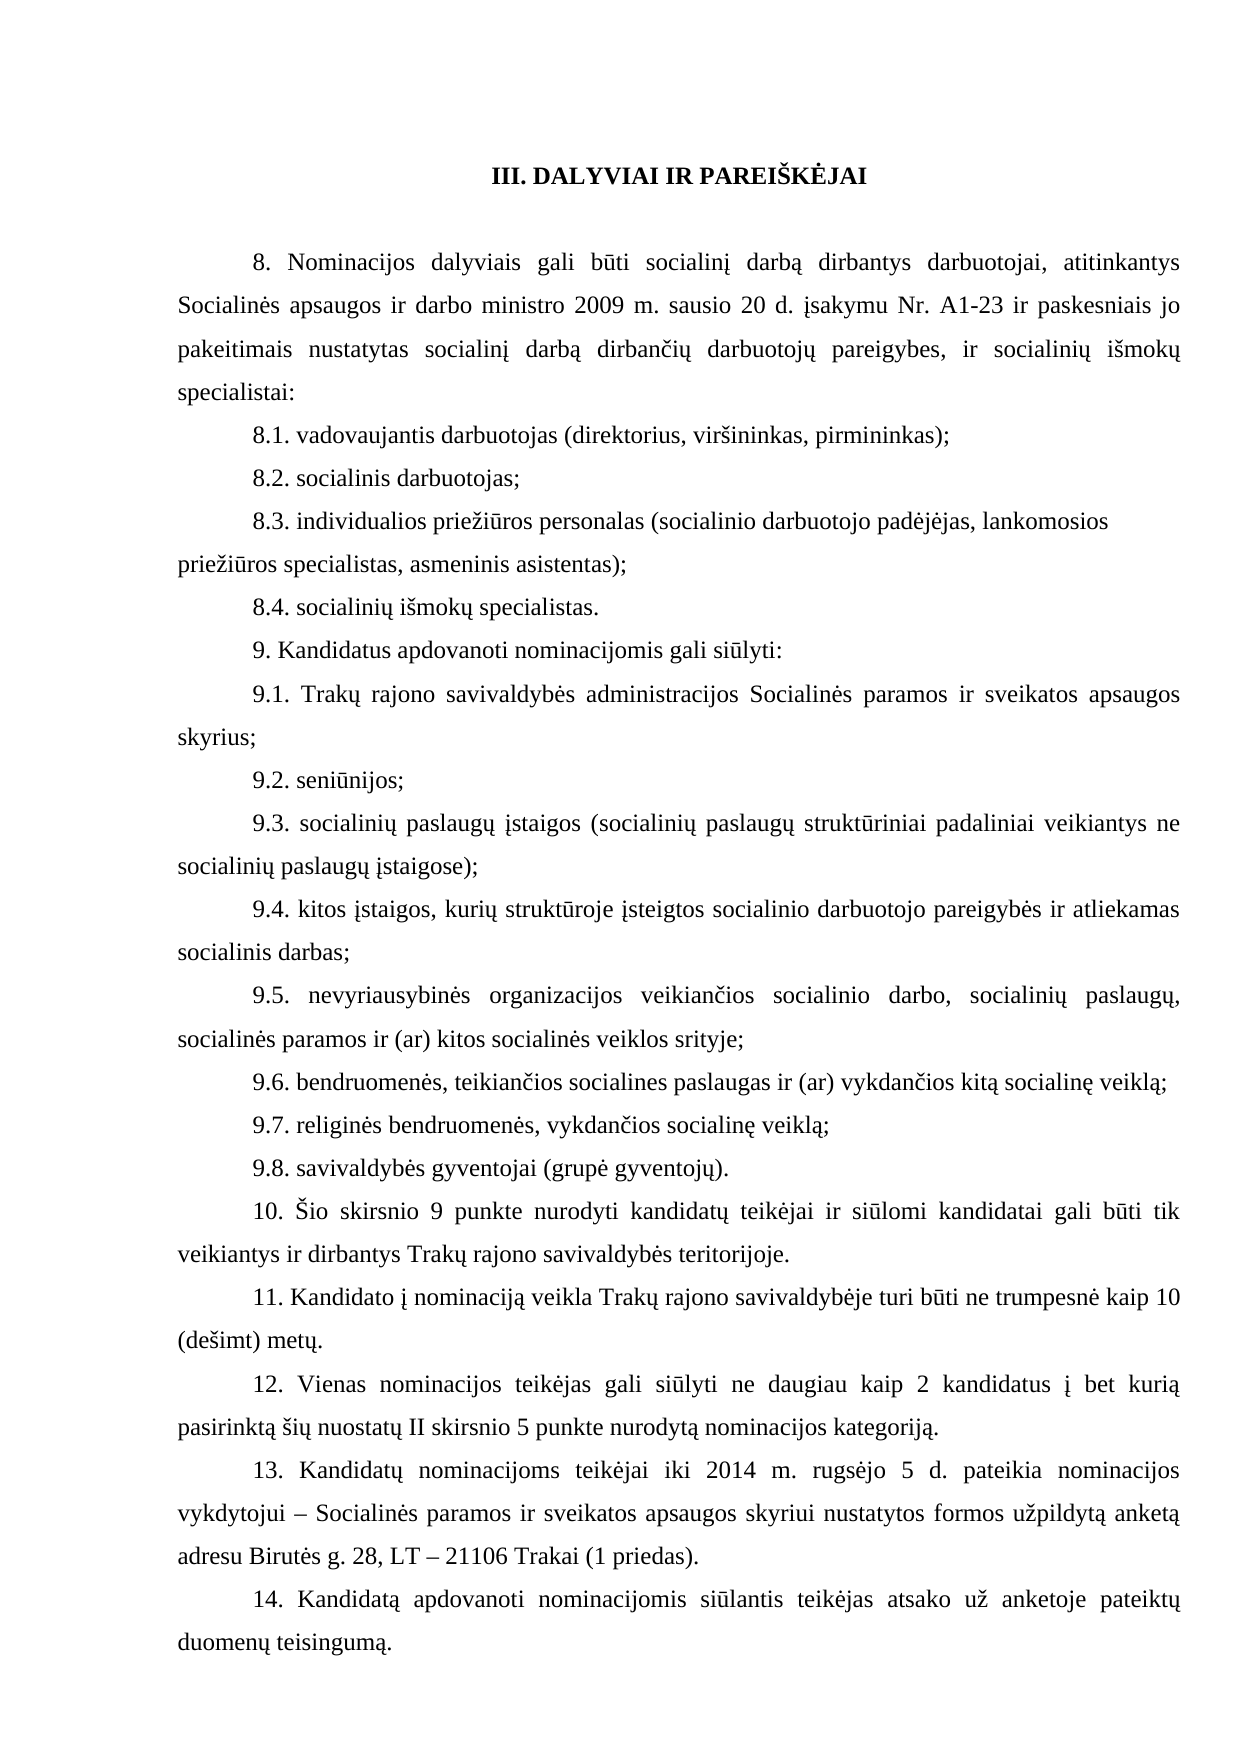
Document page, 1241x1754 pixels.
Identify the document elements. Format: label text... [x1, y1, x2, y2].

text 8.2. socialinis darbuotojas; [177, 463, 1181, 492]
text 9.3. socialinių paslaugų įstaigos (socialinių paslaugų struktūriniai padaliniai veikiantys ne socialinių paslaugų įstaigose); [177, 808, 1181, 880]
text 8.3. individualios priežiūros personalas (socialinio darbuotojo padėjėjas, lankomosios priežiūros specialistas, asmeninis asistentas); [177, 506, 1181, 578]
text 14. Kandidatą apdovanoti nominacijomis siūlantis teikėjas atsako už anketoje pateiktų duomenų teisingumą. [177, 1584, 1181, 1656]
text 9.8. savivaldybės gyventojai (grupė gyventojų). [177, 1153, 1181, 1182]
text III. DALYVIAI IR PAREIŠKĖJAI [177, 161, 1181, 190]
text 10. Šio skirsnio 9 punkte nurodyti kandidatų teikėjai ir siūlomi kandidatai gali būti tik veikiantys ir dirbantys Trakų rajono savivaldybės teritorijoje. [177, 1196, 1181, 1268]
text 12. Vienas nominacijos teikėjas gali siūlyti ne daugiau kaip 2 kandidatus į bet kurią pasirinktą šių nuostatų II skirsnio 5 punkte nurodytą nominacijos kategoriją. [177, 1369, 1181, 1441]
text 11. Kandidato į nominaciją veikla Trakų rajono savivaldybėje turi būti ne trumpesnė kaip 10 (dešimt) metų. [177, 1282, 1181, 1354]
text 8.4. socialinių išmokų specialistas. [177, 592, 1181, 621]
text 9.4. kitos įstaigos, kurių struktūroje įsteigtos socialinio darbuotojo pareigybės ir atliekamas socialinis darbas; [177, 894, 1181, 966]
text 8. Nominacijos dalyviais gali būti socialinį darbą dirbantys darbuotojai, atitinkantys Socialinės apsaugos ir darbo ministro 2009 m. sausio 20 d. įsakymu Nr. A1-23 ir paskesniais jo pakeitimais nustatytas socialinį darbą dirbančių darbuotojų pareigybes, ir socialinių išmokų specialistai: [177, 247, 1181, 406]
text 9.1. Trakų rajono savivaldybės administracijos Socialinės paramos ir sveikatos apsaugos skyrius; [177, 679, 1181, 751]
text 9.6. bendruomenės, teikiančios socialines paslaugas ir (ar) vykdančios kitą socialinę veiklą; [177, 1067, 1181, 1096]
text 9. Kandidatus apdovanoti nominacijomis gali siūlyti: [177, 636, 1181, 664]
text 13. Kandidatų nominacijoms teikėjai iki 2014 m. rugsėjo 5 d. pateikia nominacijos vykdytojui – Socialinės paramos ir sveikatos apsaugos skyriui nustatytos formos užpildytą anketą adresu Birutės g. 28, LT – 21106 Trakai (1 priedas). [177, 1455, 1181, 1570]
text 8.1. vadovaujantis darbuotojas (direktorius, viršininkas, pirmininkas); [177, 420, 1181, 449]
text 9.7. religinės bendruomenės, vykdančios socialinę veiklą; [177, 1110, 1181, 1139]
text 9.2. seniūnijos; [177, 765, 1181, 794]
text 9.5. nevyriausybinės organizacijos veikiančios socialinio darbo, socialinių paslaugų, socialinės paramos ir (ar) kitos socialinės veiklos srityje; [177, 981, 1181, 1052]
